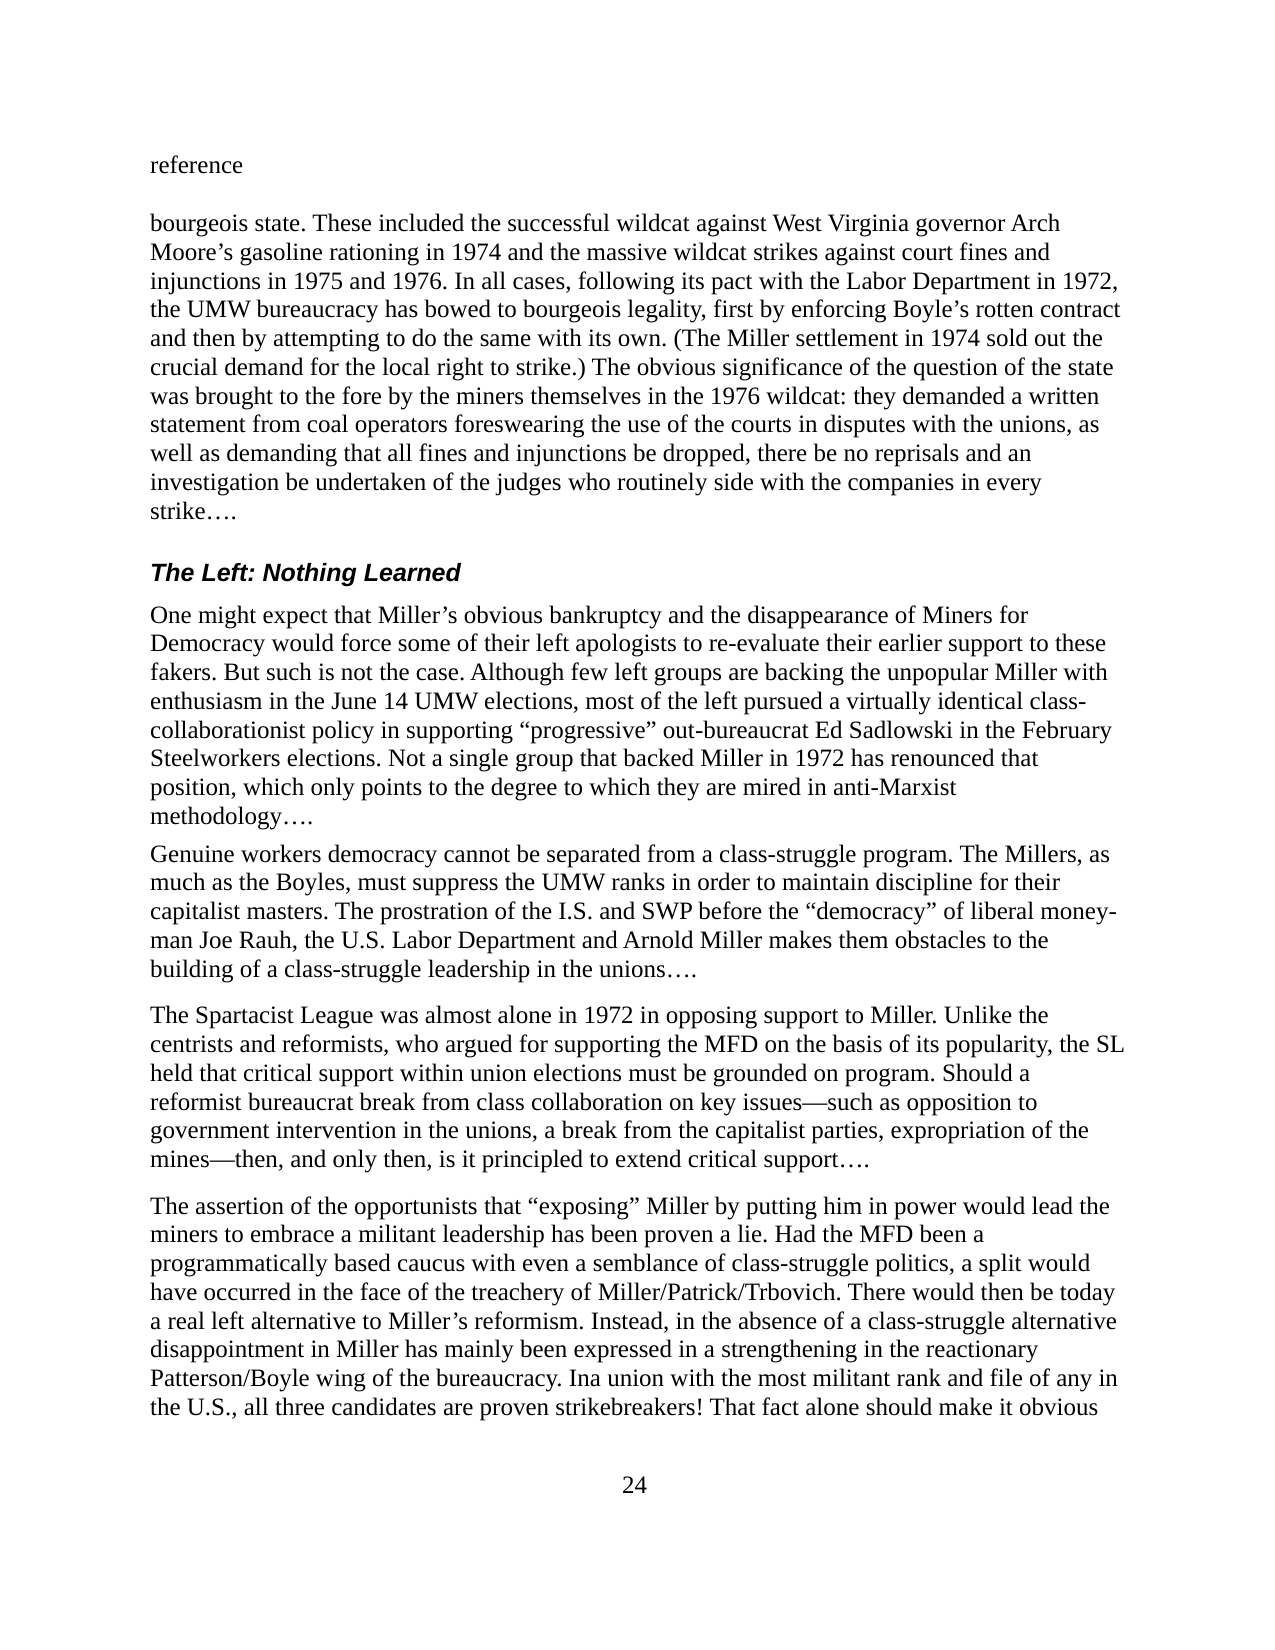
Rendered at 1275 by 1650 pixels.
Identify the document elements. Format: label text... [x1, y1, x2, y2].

text The assertion of the opportunists that “exposing” Miller by putting him in power would lead the miners to embrace a militant leadership has been proven a lie. Had the MFD been a programmatically based caucus with even a semblance of class-struggle politics, a split would have occurred in the face of the treachery of Miller/Patrick/Trbovich. There would then be today a real left alternative to Miller’s reformism. Instead, in the absence of a class-struggle alternative disappointment in Miller has mainly been expressed in a strengthening in the reactionary Patterson/Boyle wing of the bureaucracy. Ina union with the most militant rank and file of any in the U.S., all three candidates are proven strikebreakers! That fact alone should make it obvious [150, 1191, 1125, 1421]
subtitle The Left: Nothing Learned [150, 558, 1125, 587]
text One might expect that Miller’s obvious bankruptcy and the disappearance of Miners for Democracy would force some of their left apologists to re-evaluate their earlier support to these fakers. But such is not the case. Although few left groups are backing the unpopular Miller with enthusiasm in the June 14 UMW elections, most of the left pursued a virtually identical class-collaborationist policy in supporting “progressive” out-bureaucrat Ed Sadlowski in the February Steelworkers elections. Not a single group that backed Miller in 1972 has renounced that position, which only points to the degree to which they are mired in anti-Marxist methodology…. [150, 600, 1125, 830]
text Genuine workers democracy cannot be separated from a class-struggle program. The Millers, as much as the Boyles, must suppress the UMW ranks in order to maintain discipline for their capitalist masters. The prostration of the I.S. and SWP before the “democracy” of liberal money-man Joe Rauh, the U.S. Labor Department and Arnold Miller makes them obstacles to the building of a class-struggle leadership in the unions…. [150, 839, 1125, 982]
text bourgeois state. These included the successful wildcat against West Virginia governor Arch Moore’s gasoline rationing in 1974 and the massive wildcat strikes against court fines and injunctions in 1975 and 1976. In all cases, following its pact with the Labor Department in 1972, the UMW bureaucracy has bowed to bourgeois legality, first by enforcing Boyle’s rotten contract and then by attempting to do the same with its own. (The Miller settlement in 1974 sold out the crucial demand for the local right to strike.) The obvious significance of the question of the state was brought to the fore by the miners themselves in the 1976 wildcat: they demanded a written statement from coal operators foreswearing the use of the courts in disputes with the unions, as well as demanding that all fines and injunctions be dropped, there be no reprisals and an investigation be undertaken of the judges who routinely side with the companies in every strike…. [150, 208, 1125, 524]
text The Spartacist League was almost alone in 1972 in opposing support to Miller. Unlike the centrists and reformists, who argued for supporting the MFD on the basis of its popularity, the SL held that critical support within union elections must be grounded on program. Should a reformist bureaucrat break from class collaboration on key issues—such as opposition to government intervention in the unions, a break from the capitalist parties, expropriation of the mines—then, and only then, is it principled to extend critical support…. [150, 1000, 1125, 1173]
